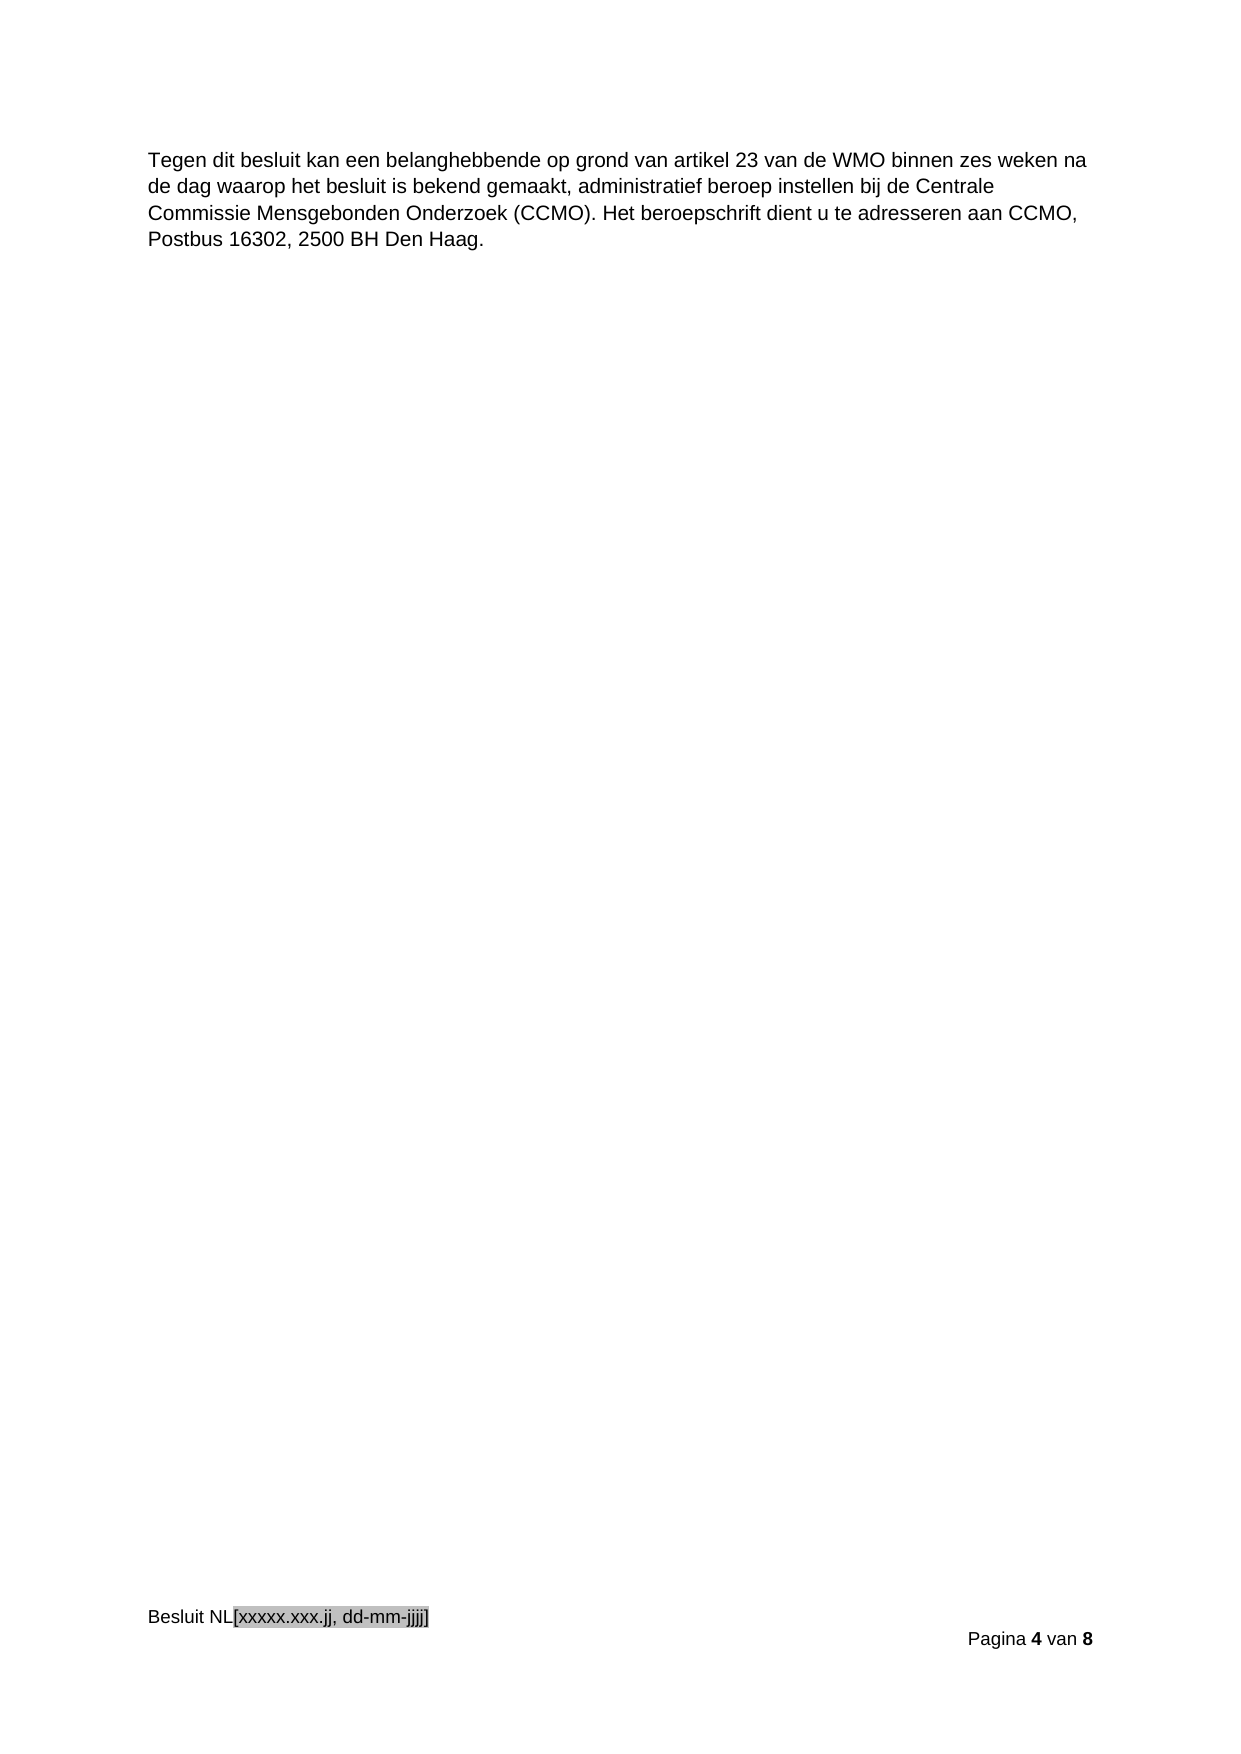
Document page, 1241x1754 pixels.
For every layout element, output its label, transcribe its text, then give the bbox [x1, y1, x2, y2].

text Tegen dit besluit kan een belanghebbende op grond van artikel 23 van de WMO binnen zes weken na de dag waarop het besluit is bekend gemaakt, administratief beroep instellen bij de Centrale Commissie Mensgebonden Onderzoek (CCMO). Het beroepschrift dient u te adresseren aan CCMO, Postbus 16302, 2500 BH Den Haag. [148, 148, 1093, 251]
